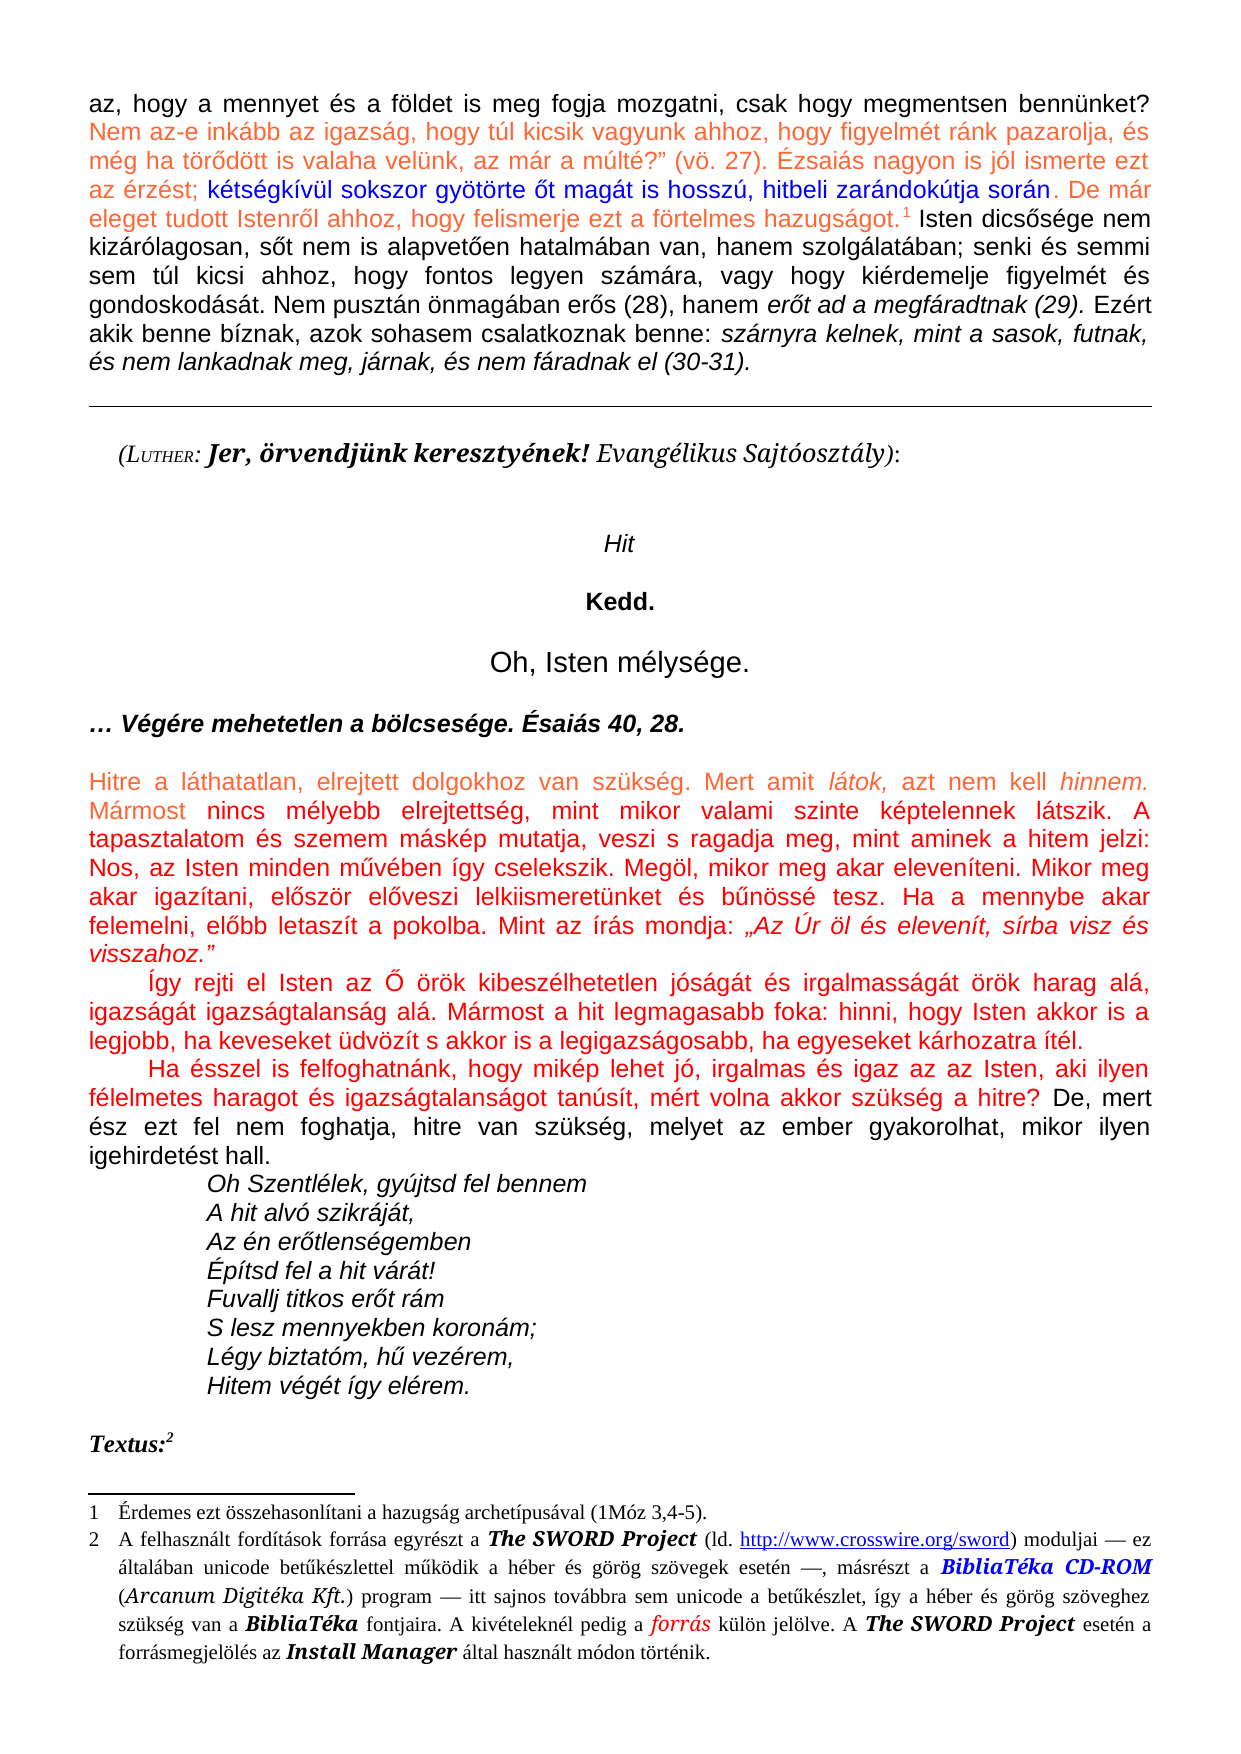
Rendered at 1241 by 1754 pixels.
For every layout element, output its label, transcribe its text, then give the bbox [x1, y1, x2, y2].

text Ha ésszel is felfoghatnánk, hogy mikép lehet jó, irgalmas és igaz az az Isten, aki ilyen félelmetes haragot és igazságtalanságot tanúsít, mért volna akkor szükség a hitre? De, mert ész ezt fel nem foghatja, hitre van szükség, melyet az ember gyakorolhat, mikor ilyen igehirdetést hall. [88, 1054, 1152, 1169]
text Kedd. [88, 587, 1152, 616]
text Érdemes ezt összehasonlítani a hazugság archetípusával (1Móz 3,4-5). [88, 1500, 1152, 1524]
text A felhasznált fordítások forrása egyrészt a The SWORD Project (ld. http://www.crosswire.org/sword) moduljai — ez általában unicode betűkészlettel működik a héber és görög szövegek esetén —, másrészt a BibliaTéka CD-ROM (Arcanum Digitéka Kft.) program — itt sajnos továbbra sem unicode a betűkészlet, így a héber és görög szöveghez szükség van a BibliaTéka fontjaira. A kivételeknél pedig a forrás külön jelölve. A The SWORD Project esetén a forrásmegjelölés az Install Manager által használt módon történik. [88, 1524, 1152, 1665]
text (Luther: Jer, örvendjünk keresztyének! Evangélikus Sajtóosztály): [88, 407, 1152, 499]
text … Végére mehetetlen a bölcsesége. Ésaiás 40, 28. [88, 709, 1152, 737]
text Oh, Isten mélysége. [88, 645, 1152, 679]
text Textus: [88, 1429, 1152, 1458]
text az, hogy a mennyet és a földet is meg fogja mozgatni, csak hogy megmentsen bennünket? Nem az‑e inkább az igazság, hogy túl kicsik vagyunk ahhoz, hogy figyelmét ránk pazarolja, és még ha törődött is valaha velünk, az már a múlté?” (vö. 27). Ézsaiás nagyon is jól ismerte ezt az érzést; kétségkívül sokszor gyötörte őt magát is hosszú, hitbeli zarándokútja során. De már eleget tudott Istenről ahhoz, hogy felismerje ezt a förtelmes hazugságot. Isten dicsősége nem kizárólagosan, sőt nem is alapvetően hatalmában van, hanem szolgálatában; senki és semmi sem túl kicsi ahhoz, hogy fontos legyen számára, vagy hogy kiérdemelje figyelmét és gondoskodását. Nem pusztán önmagában erős (28), hanem erőt ad a megfáradtnak (29). Ezért akik benne bíznak, azok sohasem csalatkoznak benne: szárnyra kelnek, mint a sasok, futnak, és nem lankadnak meg, járnak, és nem fáradnak el (30-31). [88, 88, 1152, 376]
text Hit [88, 529, 1152, 558]
text Hitre a láthatatlan, elrejtett dolgokhoz van szükség. Mert amit látok, azt nem kell hinnem. Mármost nincs mélyebb elrejtettség, mint mikor valami szinte képtelennek látszik. A tapasztalatom és szemem máskép mutatja, veszi s ragadja meg, mint aminek a hitem jelzi: Nos, az Isten minden művében így cselekszik. Megöl, mikor meg akar eleveníteni. Mikor meg akar igazítani, először előveszi lelkiismeretünket és bűnössé tesz. Ha a mennybe akar felemelni, előbb letaszít a pokolba. Mint az írás mondja: „Az Úr öl és elevenít, sírba visz és visszahoz.” [88, 767, 1152, 968]
text Így rejti el Isten az Ő örök kibeszélhetetlen jóságát és irgalmasságát örök harag alá, igazságát igazságtalanság alá. Mármost a hit legmagasabb foka: hinni, hogy Isten akkor is a legjobb, ha keveseket üdvözít s akkor is a legigazságosabb, ha egyeseket kárhozatra ítél. [88, 968, 1152, 1054]
text Oh Szentlélek, gyújtsd fel bennem A hit alvó szikráját, Az én erőtlenségemben Építsd fel a hit várát! Fuvallj titkos erőt rám S lesz mennyekben koronám; Légy biztatóm, hű vezérem, Hitem végét így elérem. [207, 1169, 1152, 1399]
